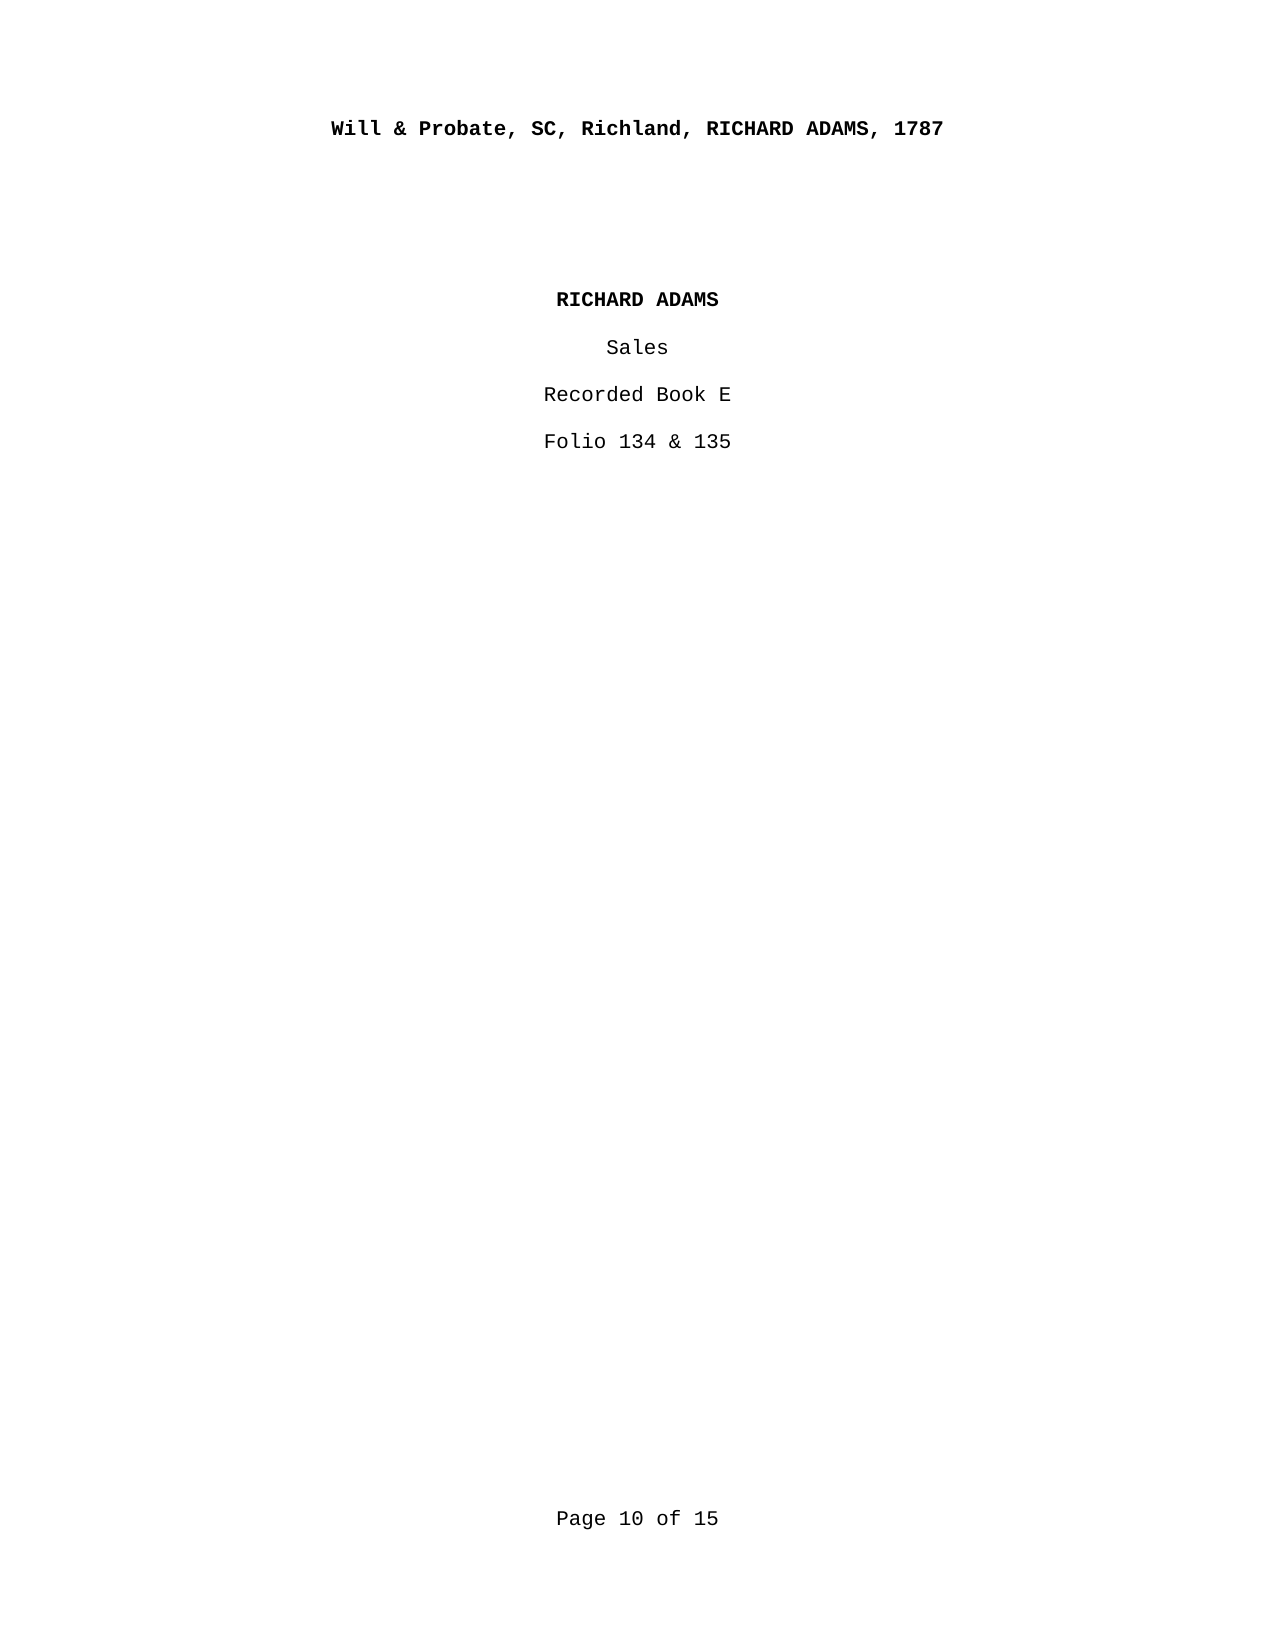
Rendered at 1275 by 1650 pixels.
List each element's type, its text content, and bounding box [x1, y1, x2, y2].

text Recorded Book E [118, 384, 1157, 408]
text Sales [118, 337, 1157, 360]
text Richard Adams [118, 289, 1157, 313]
text Folio 134 & 135 [118, 431, 1157, 455]
